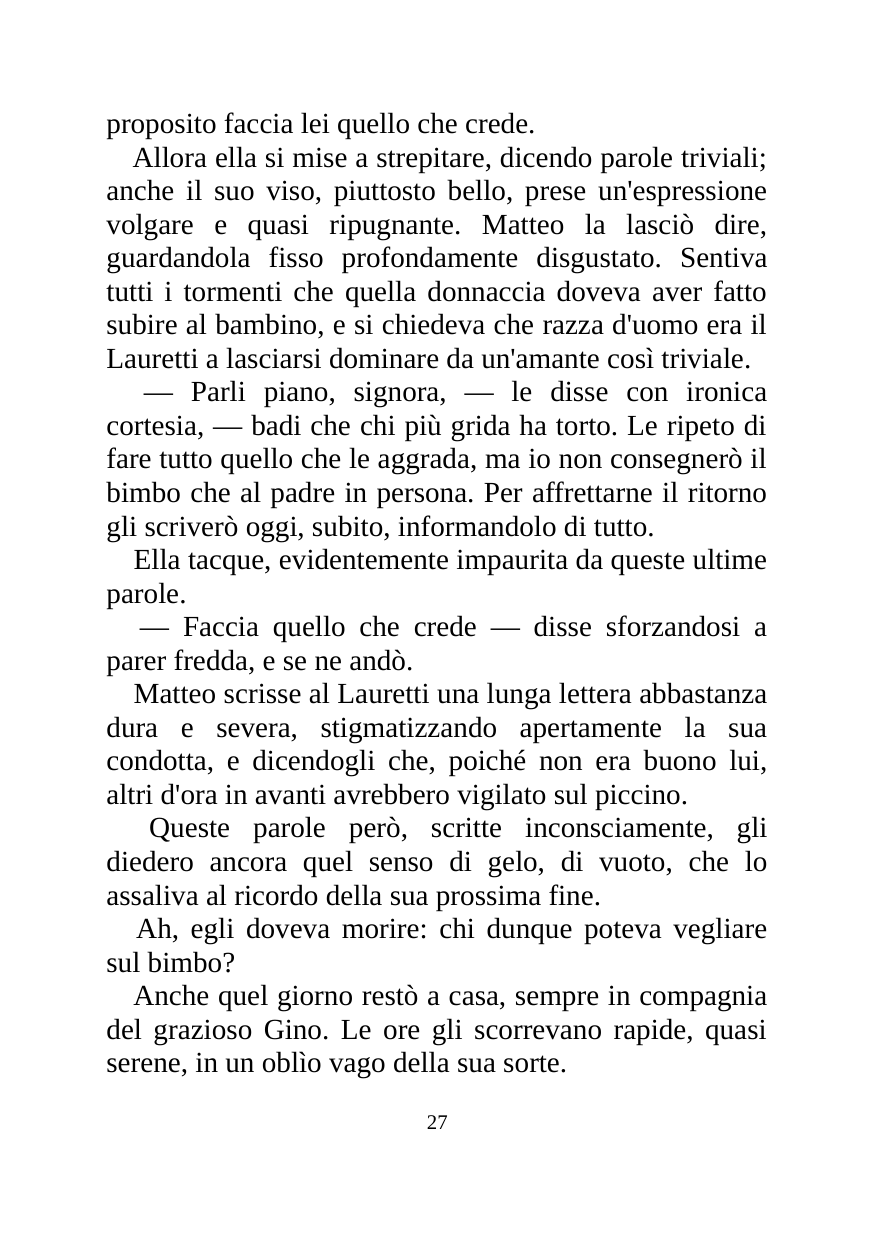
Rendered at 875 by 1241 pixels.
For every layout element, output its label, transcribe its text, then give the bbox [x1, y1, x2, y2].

text — Parli piano, signora, — le disse con ironica cortesia, — badi che chi più grida ha torto. Le ripeto di fare tutto quello che le aggrada, ma io non consegnerò il bimbo che al padre in persona. Per affrettarne il ritorno gli scriverò oggi, subito, informandolo di tutto. [106, 374, 768, 542]
text Matteo scrisse al Lauretti una lunga lettera abbastanza dura e severa, stigmatizzando apertamente la sua condotta, e dicendogli che, poiché non era buono lui, altri d'ora in avanti avrebbero vigilato sul piccino. [106, 676, 768, 811]
text Queste parole però, scritte inconsciamente, gli diedero ancora quel senso di gelo, di vuoto, che lo assaliva al ricordo della sua prossima fine. [106, 811, 768, 911]
text — Faccia quello che crede — disse sforzandosi a parer fredda, e se ne andò. [106, 609, 768, 676]
text proposito faccia lei quello che crede. [106, 106, 768, 140]
text Allora ella si mise a strepitare, dicendo parole triviali; anche il suo viso, piuttosto bello, prese un'espressione volgare e quasi ripugnante. Matteo la lasciò dire, guardandola fisso profondamente disgustato. Sentiva tutti i tormenti che quella donnaccia doveva aver fatto subire al bambino, e si chiedeva che razza d'uomo era il Lauretti a lasciarsi dominare da un'amante così triviale. [106, 140, 768, 374]
text Anche quel giorno restò a casa, sempre in compagnia del grazioso Gino. Le ore gli scorrevano rapide, quasi serene, in un oblìo vago della sua sorte. [106, 978, 768, 1079]
text Ah, egli doveva morire: chi dunque poteva vegliare sul bimbo? [106, 911, 768, 978]
text Ella tacque, evidentemente impaurita da queste ultime parole. [106, 542, 768, 609]
